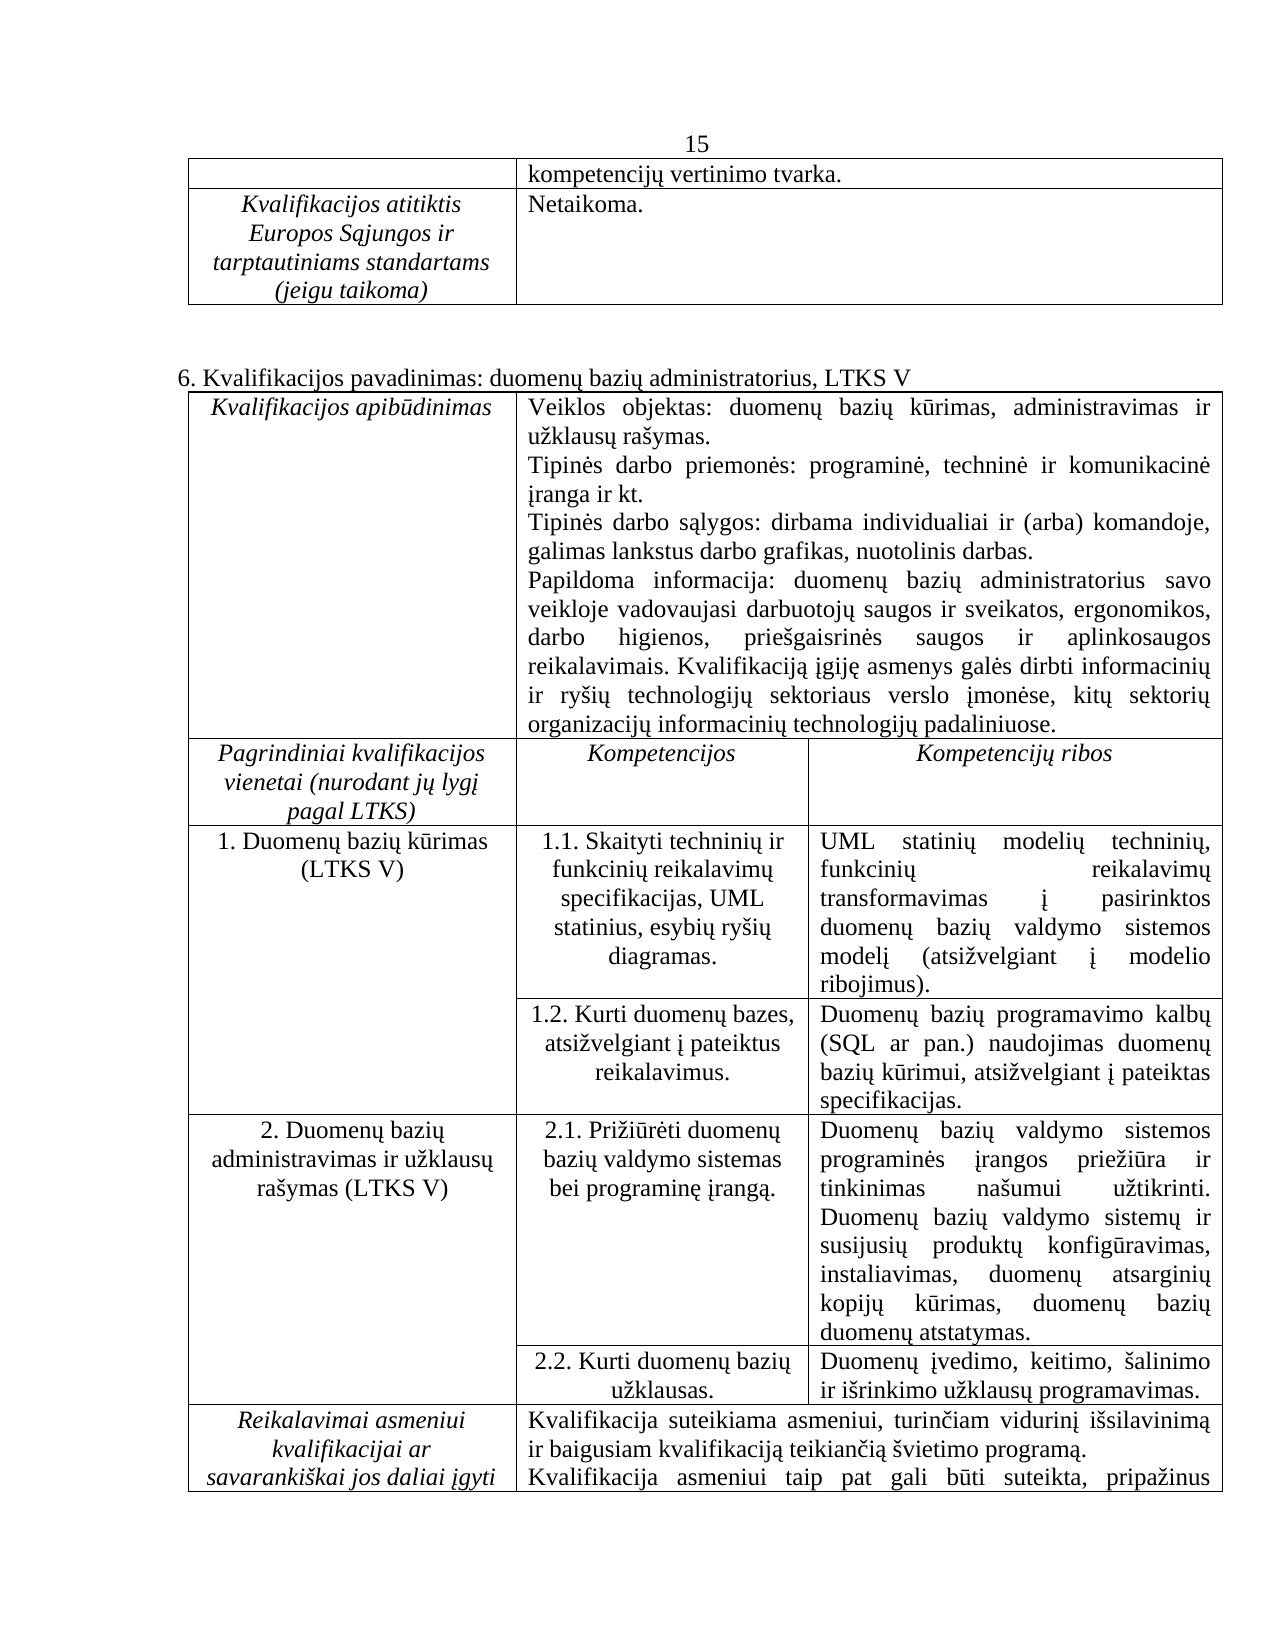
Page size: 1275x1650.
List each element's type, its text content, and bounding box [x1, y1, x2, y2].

table_header Kvalifikacijos apibūdinimas [189, 393, 516, 737]
table_cell kompetencijų vertinimo tvarka. [517, 159, 1222, 188]
table_cell 2.2. Kurti duomenų bazių užklausas. [517, 1346, 808, 1404]
table_cell Kompetencijų ribos [809, 739, 1222, 825]
table_cell [189, 159, 516, 188]
table_cell Kvalifikacija suteikiama asmeniui, turinčiam vidurinį išsilavinimą ir baigusiam kvalifikaciją teikiančią švietimo programą. Kvalifikacija asmeniui taip pat gali būti suteikta, pripažinus [517, 1405, 1222, 1491]
table_cell 1. Duomenų bazių kūrimas (LTKS V) [189, 826, 516, 1114]
table_cell 2.1. Prižiūrėti duomenų bazių valdymo sistemas bei programinę įrangą. [517, 1115, 808, 1345]
table_cell 1.2. Kurti duomenų bazes, atsižvelgiant į pateiktus reikalavimus. [517, 999, 808, 1114]
table_header Veiklos objektas: duomenų bazių kūrimas, administravimas ir užklausų rašymas. Tipinės darbo priemonės: programinė, techninė ir komunikacinė įranga ir kt. Tipinės darbo sąlygos: dirbama individualiai ir (arba) komandoje, galimas lankstus darbo grafikas, nuotolinis darbas. Papildoma informacija: duomenų bazių administratorius savo veikloje vadovaujasi darbuotojų saugos ir sveikatos, ergonomikos, darbo higienos, priešgaisrinės saugos ir aplinkosaugos reikalavimais. Kvalifikaciją įgiję asmenys galės dirbti informacinių ir ryšių technologijų sektoriaus verslo įmonėse, kitų sektorių organizacijų informacinių technologijų padaliniuose. [517, 393, 1222, 737]
table_cell Pagrindiniai kvalifikacijos vienetai (nurodant jų lygį pagal LTKS) [189, 739, 516, 825]
text 6. Kvalifikacijos pavadinimas: duomenų bazių administratorius, LTKS V [177, 363, 1216, 391]
table_cell Kvalifikacijos atitiktis Europos Sąjungos ir tarptautiniams standartams (jeigu taikoma) [189, 189, 516, 304]
table_cell 1.1. Skaityti techninių ir funkcinių reikalavimų specifikacijas, UML statinius, esybių ryšių diagramas. [517, 826, 808, 998]
table_cell Netaikoma. [517, 189, 1222, 304]
table_cell Duomenų bazių programavimo kalbų (SQL ar pan.) naudojimas duomenų bazių kūrimui, atsižvelgiant į pateiktas specifikacijas. [809, 999, 1222, 1114]
table_cell Kompetencijos [517, 739, 808, 825]
table_cell Reikalavimai asmeniui kvalifikacijai ar savarankiškai jos daliai įgyti [189, 1405, 516, 1491]
table_cell UML statinių modelių techninių, funkcinių reikalavimų transformavimas į pasirinktos duomenų bazių valdymo sistemos modelį (atsižvelgiant į modelio ribojimus). [809, 826, 1222, 998]
table_cell 2. Duomenų bazių administravimas ir užklausų rašymas (LTKS V) [189, 1115, 516, 1404]
table_cell Duomenų bazių valdymo sistemos programinės įrangos priežiūra ir tinkinimas našumui užtikrinti. Duomenų bazių valdymo sistemų ir susijusių produktų konfigūravimas, instaliavimas, duomenų atsarginių kopijų kūrimas, duomenų bazių duomenų atstatymas. [809, 1115, 1222, 1345]
table_cell Duomenų įvedimo, keitimo, šalinimo ir išrinkimo užklausų programavimas. [809, 1346, 1222, 1404]
